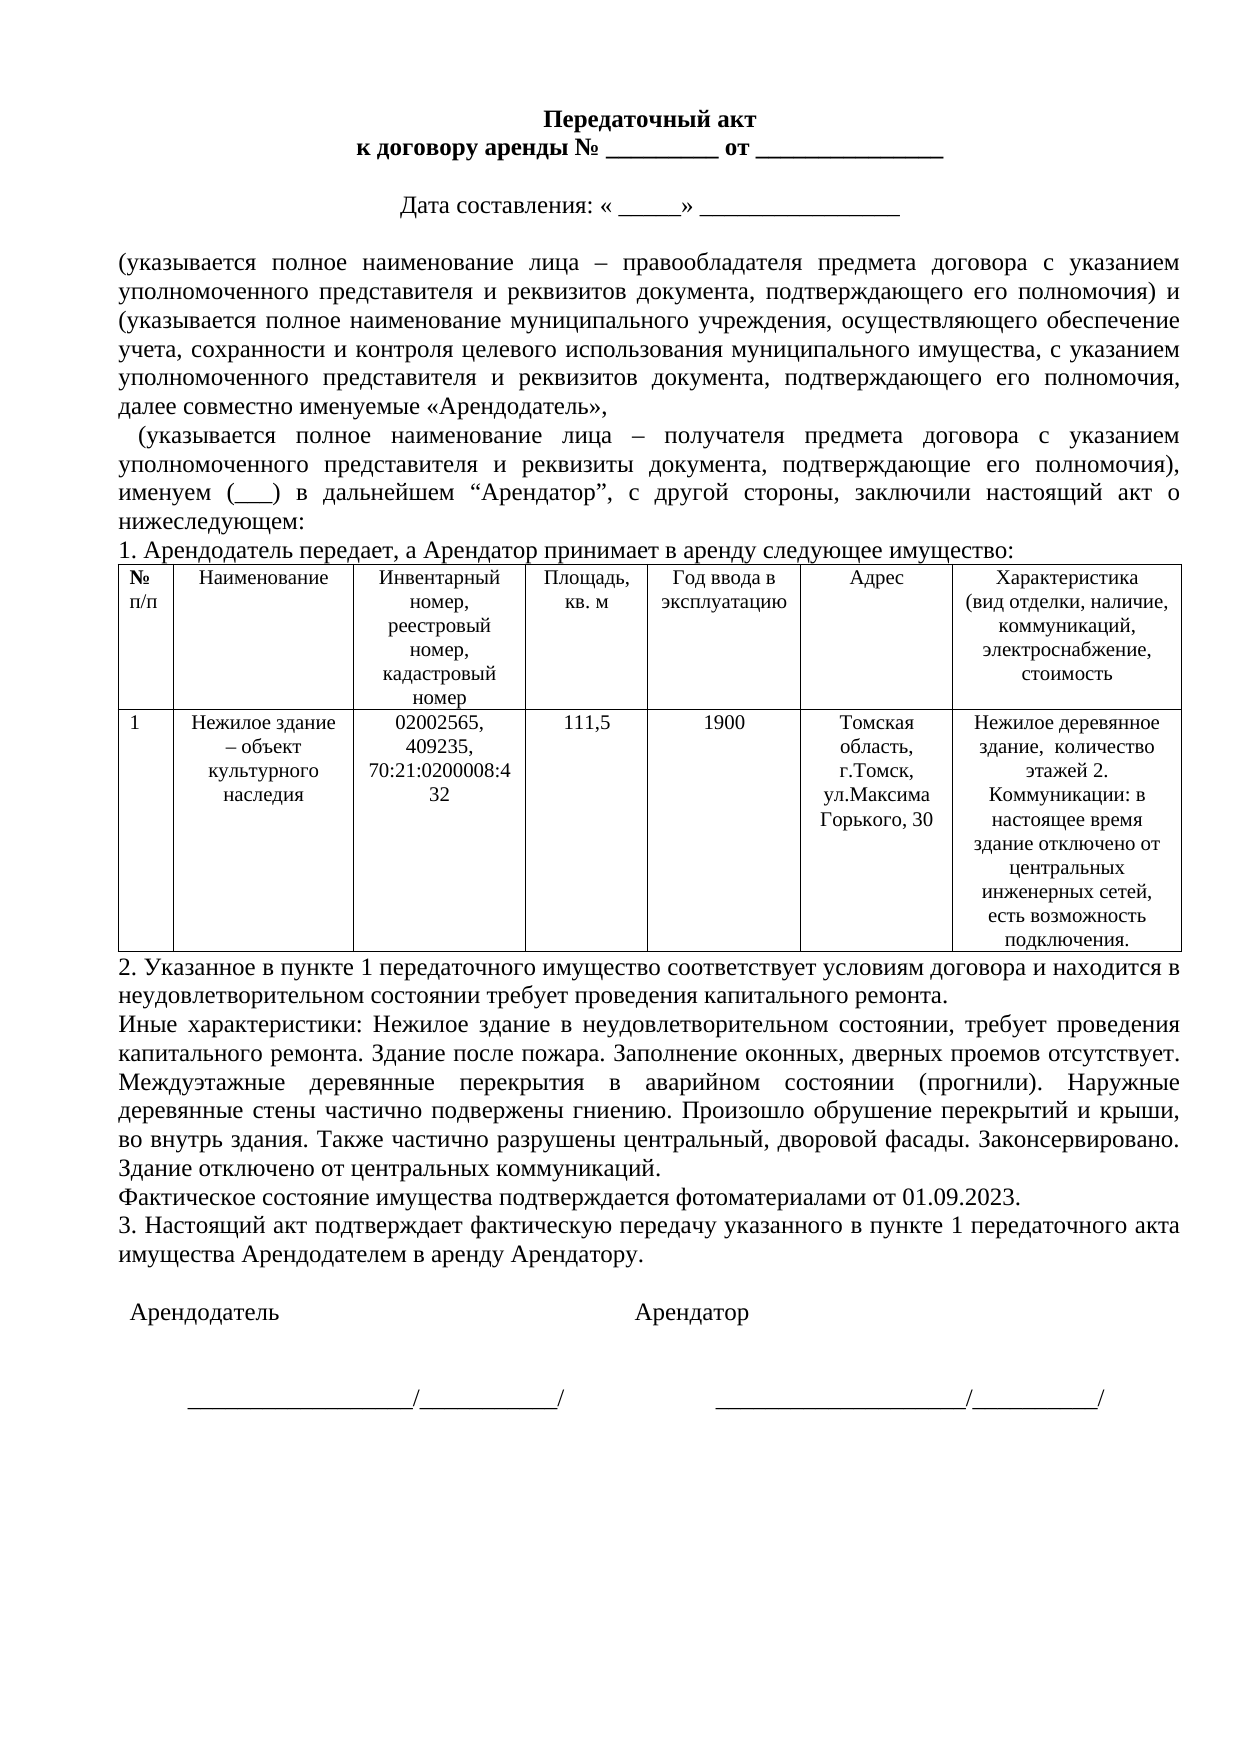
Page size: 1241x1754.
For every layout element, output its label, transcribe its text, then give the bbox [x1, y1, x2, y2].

text Фактическое состояние имущества подтверждается фотоматериалами от 01.09.2023. [118, 1182, 1181, 1211]
text Иные характеристики: Нежилое здание в неудовлетворительном состоянии, требует проведения капитального ремонта. Здание после пожара. Заполнение оконных, дверных проемов отсутствует. Междуэтажные деревянные перекрытия в аварийном состоянии (прогнили). Наружные деревянные стены частично подвержены гниению. Произошло обрушение перекрытий и крыши, во внутрь здания. Также частично разрушены центральный, дворовой фасады. Законсервировано. Здание отключено от центральных коммуникаций. [118, 1009, 1181, 1182]
text Дата составления: « _____» ________________ [118, 190, 1181, 219]
table_cell Нежилое здание – объект культурного наследия [174, 710, 353, 951]
table_header Характеристика (вид отделки, наличие, коммуникаций, электроснабжение, стоимость [953, 565, 1181, 709]
text к договору аренды № _________ от _______________ [118, 132, 1181, 161]
table_cell 111,5 [526, 710, 647, 951]
table_header № п/п [119, 565, 173, 709]
text 2. Указанное в пункте 1 передаточного имущество соответствует условиям договора и находится в неудовлетворительном состоянии требует проведения капитального ремонта. [118, 952, 1181, 1009]
text (указывается полное наименование лица – правообладателя предмета договора с указанием уполномоченного представителя и реквизитов документа, подтверждающего его полномочия) и (указывается полное наименование муниципального учреждения, осуществляющего обеспечение учета, сохранности и контроля целевого использования муниципального имущества, с указанием уполномоченного представителя и реквизитов документа, подтверждающего его полномочия, далее совместно именуемые «Арендодатель», [118, 247, 1181, 420]
table_header ____________________/__________/ [704, 1383, 1184, 1455]
table_cell 02002565, 409235, 70:21:0200008:432 [354, 710, 525, 951]
text 3. Настоящий акт подтверждает фактическую передачу указанного в пункте 1 передаточного акта имущества Арендодателем в аренду Арендатору. [118, 1211, 1181, 1268]
table_header Инвентарный номер, реестровый номер, кадастровый номер [354, 565, 525, 709]
table_header Площадь, кв. м [526, 565, 647, 709]
table_header [649, 1383, 704, 1455]
table_cell Нежилое деревянное здание, количество этажей 2. Коммуникации: в настоящее время здание отключено от центральных инженерных сетей, есть возможность подключения. [953, 710, 1181, 951]
table_cell 1900 [648, 710, 800, 951]
table_header Арендодатель [118, 1297, 623, 1326]
table_header Адрес [801, 565, 952, 709]
table_header __________________/___________/ [176, 1383, 649, 1455]
table_cell Томская область, г.Томск, ул.Максима Горького, 30 [801, 710, 952, 951]
table_header Наименование [174, 565, 353, 709]
table_cell 1 [119, 710, 173, 951]
text Передаточный акт [118, 104, 1181, 132]
table_header Арендатор [623, 1297, 1124, 1326]
table_header Год ввода в эксплуатацию [648, 565, 800, 709]
text 1. Арендодатель передает, а Арендатор принимает в аренду следующее имущество: [118, 535, 1181, 564]
text (указывается полное наименование лица – получателя предмета договора с указанием уполномоченного представителя и реквизиты документа, подтверждающие его полномочия), именуем (___) в дальнейшем “Арендатор”, с другой стороны, заключили настоящий акт о нижеследующем: [118, 420, 1181, 535]
